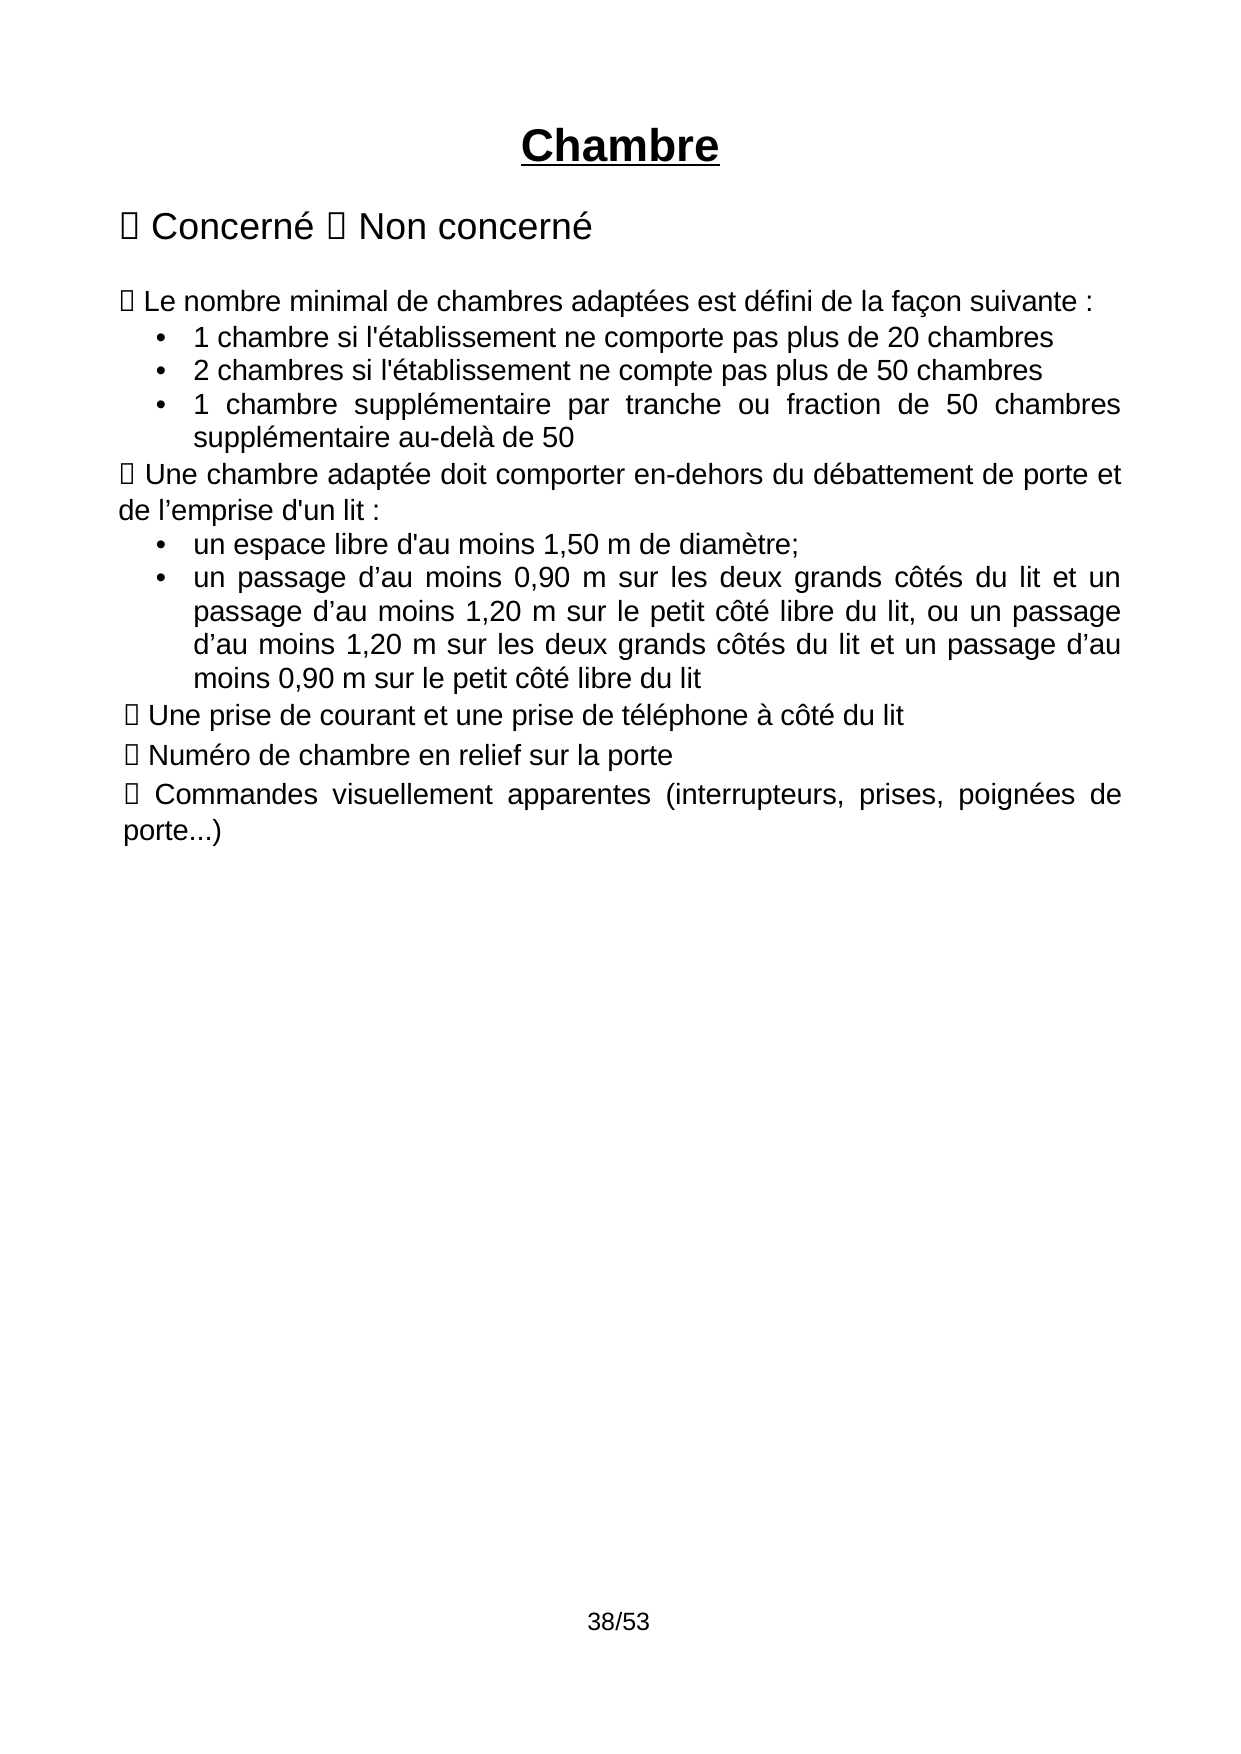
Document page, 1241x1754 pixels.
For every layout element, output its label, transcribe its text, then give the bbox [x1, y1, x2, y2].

text  Le nombre minimal de chambres adaptées est défini de la façon suivante : [118, 280, 1122, 319]
list un espace libre d'au moins 1,50 m de diamètre; [156, 527, 1122, 560]
list  Commandes visuellement apparentes (interrupteurs, prises, poignées de porte...) [120, 773, 1122, 846]
text  Concerné  Non concerné [118, 200, 1122, 251]
list  Numéro de chambre en relief sur la porte [120, 734, 1122, 773]
list 1 chambre si l'établissement ne comporte pas plus de 20 chambres [156, 319, 1122, 353]
text Chambre [118, 118, 1122, 171]
list 2 chambres si l'établissement ne compte pas plus de 50 chambres [156, 353, 1122, 387]
list un passage d’au moins 0,90 m sur les deux grands côtés du lit et un passage d’au moins 1,20 m sur le petit côté libre du lit, ou un passage d’au moins 1,20 m sur les deux grands côtés du lit et un passage d’au moins 0,90 m sur le petit côté libre du lit [156, 560, 1122, 694]
list  Une prise de courant et une prise de téléphone à côté du lit [120, 694, 1122, 734]
list 1 chambre supplémentaire par tranche ou fraction de 50 chambres supplémentaire au-delà de 50 [156, 387, 1122, 454]
text  Une chambre adaptée doit comporter en-dehors du débattement de porte et de l’emprise d'un lit : [118, 454, 1122, 527]
